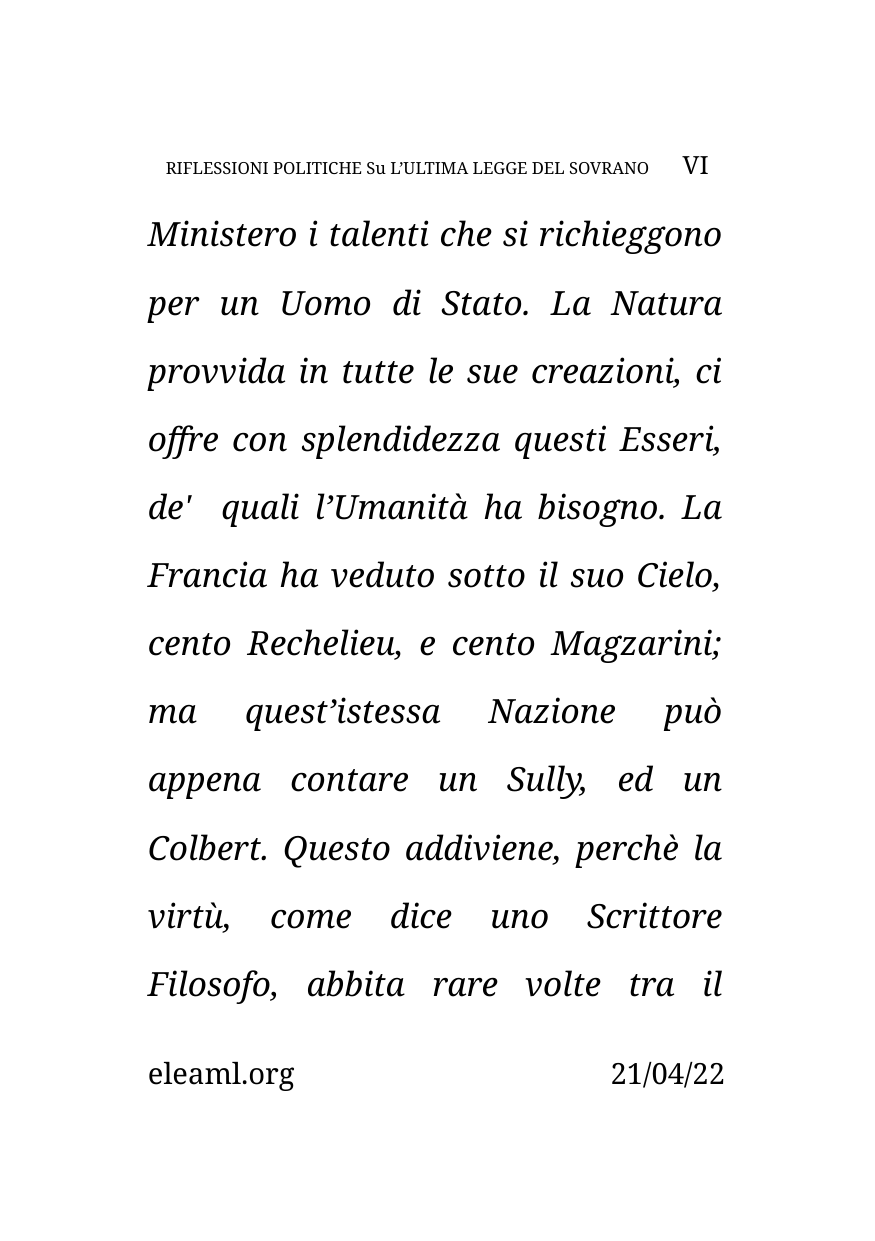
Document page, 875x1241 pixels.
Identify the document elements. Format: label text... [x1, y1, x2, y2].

text Ministero i talenti che si richieggono per un Uomo di Stato. La Natura provvida in tutte le sue creazioni, ci offre con splendidezza questi Esseri, de' quali l’Umanità ha bisogno. La Francia ha veduto sotto il suo Cielo, cento Rechelieu, e cento Magzarini; ma quest’istessa Nazione può appena contare un Sully, ed un Colbert. Questo addiviene, perchè la virtù, come dice uno Scrittore Filosofo, abbita rare volte tra il [148, 211, 726, 1006]
